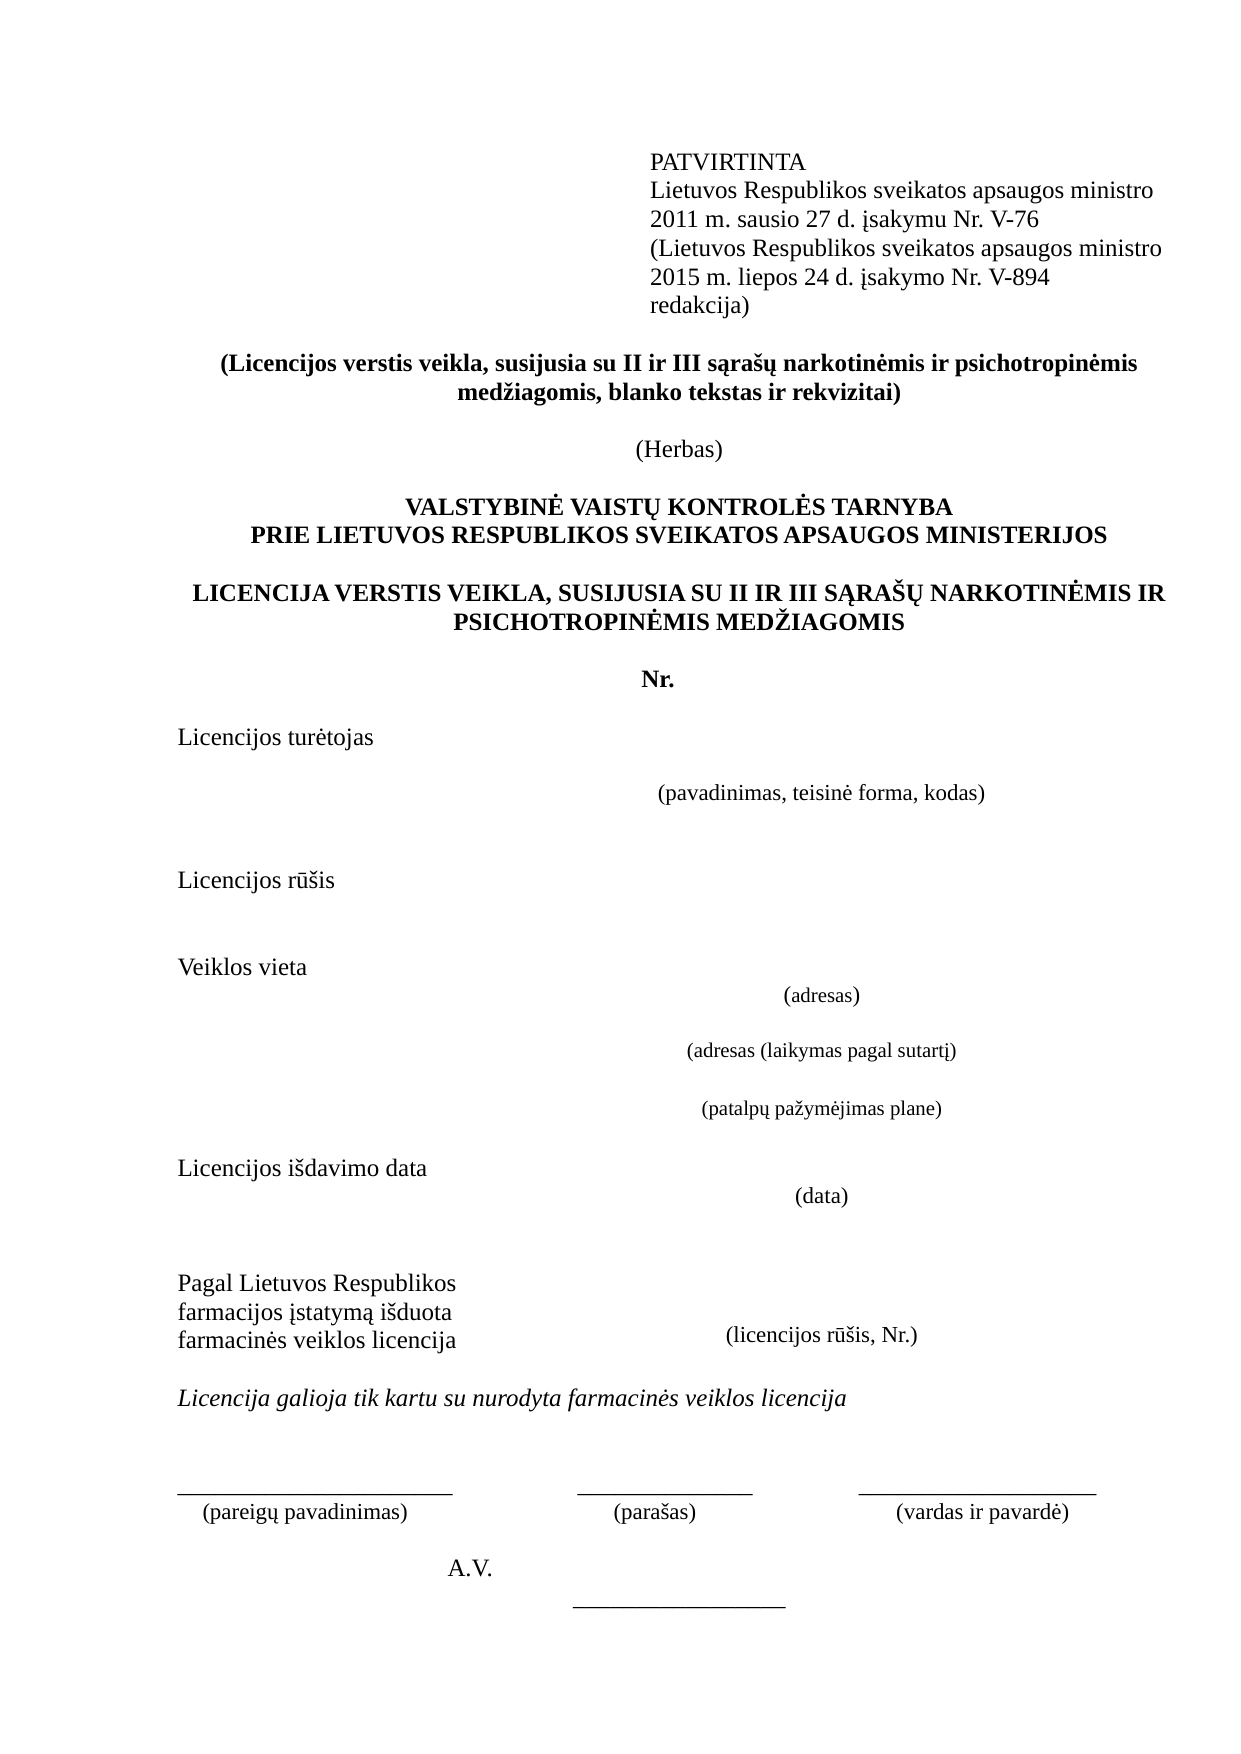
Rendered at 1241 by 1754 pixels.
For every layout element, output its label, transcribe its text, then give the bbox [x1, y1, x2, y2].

table_cell [166, 1038, 496, 1067]
table_cell [166, 1096, 496, 1124]
text LICENCIJA VERSTIS VEIKLA, SUSIJUSIA SU II IR III SĄRAŠŲ NARKOTINĖMIS IR PSICHOTROPINĖMIS MEDŽIAGOMIS [177, 578, 1181, 636]
table_cell (data) [496, 1182, 1147, 1211]
text 2011 m. sausio 27 d. įsakymu Nr. V-76 [650, 204, 1181, 233]
table_cell (pavadinimas, teisinė forma, kodas) [496, 779, 1147, 808]
table_header Licencijos turėtojas [166, 722, 496, 751]
table_cell [496, 1009, 1147, 1038]
table_cell [166, 1182, 496, 1211]
table_cell [166, 1009, 496, 1038]
table_header [496, 722, 1147, 751]
text _________________ [177, 1582, 1181, 1611]
table_cell [166, 751, 496, 779]
table_cell [496, 751, 1147, 779]
text Licencija galioja tik kartu su nurodyta farmacinės veiklos licencija [177, 1383, 1181, 1412]
table_cell (patalpų pažymėjimas plane) [496, 1096, 1147, 1124]
table_cell (licencijos rūšis, Nr.) [496, 1321, 1147, 1354]
table_cell [166, 981, 496, 1009]
text Nr. [582, 664, 1181, 693]
text A.V. [312, 1553, 1181, 1582]
text (Licencijos verstis veikla, susijusia su II ir III sąrašų narkotinėmis ir psichotropinėmis medžiagomis, blanko tekstas ir rekvizitai) [177, 348, 1181, 406]
table_cell [166, 1211, 496, 1239]
table_cell [496, 1211, 1147, 1239]
table_cell [496, 837, 1147, 866]
table_cell [496, 808, 1147, 837]
table_cell [166, 1239, 496, 1268]
text redakcija) [650, 291, 1181, 319]
table_cell [496, 1153, 1147, 1182]
text (Lietuvos Respublikos sveikatos apsaugos ministro [650, 233, 1181, 262]
text PATVIRTINTA [650, 147, 1181, 176]
table_cell Pagal Lietuvos Respublikos farmacijos įstatymą išduota farmacinės veiklos licencija [166, 1268, 496, 1354]
table_cell [496, 952, 1147, 981]
table_cell [166, 837, 496, 866]
table_cell [496, 894, 1147, 923]
table_cell [166, 1067, 496, 1096]
table_cell (adresas) [496, 981, 1147, 1009]
text (Herbas) [177, 434, 1181, 463]
table_cell [496, 866, 1147, 894]
text 2015 m. liepos 24 d. įsakymo Nr. V-894 [650, 262, 1181, 291]
table_cell [166, 923, 496, 952]
table_cell Licencijos rūšis [166, 866, 496, 894]
table_cell [496, 1268, 1147, 1321]
text ______________________ ______________ ___________________ [177, 1469, 1181, 1498]
text Lietuvos Respublikos sveikatos apsaugos ministro [650, 176, 1181, 204]
table_cell [166, 779, 496, 808]
text (pareigų pavadinimas) (parašas) (vardas ir pavardė) [202, 1498, 1181, 1524]
table_cell [166, 1124, 496, 1153]
text PRIE LIETUVOS RESPUBLIKOS SVEIKATOS APSAUGOS MINISTERIJOS [177, 521, 1181, 549]
table_cell [496, 923, 1147, 952]
table_cell [496, 1239, 1147, 1268]
table_cell Veiklos vieta [166, 952, 496, 981]
table_cell Licencijos išdavimo data [166, 1153, 496, 1182]
text VALSTYBINĖ VAISTŲ KONTROLĖS TARNYBA [177, 492, 1181, 521]
table_cell [496, 1067, 1147, 1096]
table_cell [166, 894, 496, 923]
table_cell (adresas (laikymas pagal sutartį) [496, 1038, 1147, 1067]
table_cell [166, 808, 496, 837]
table_cell [496, 1124, 1147, 1153]
